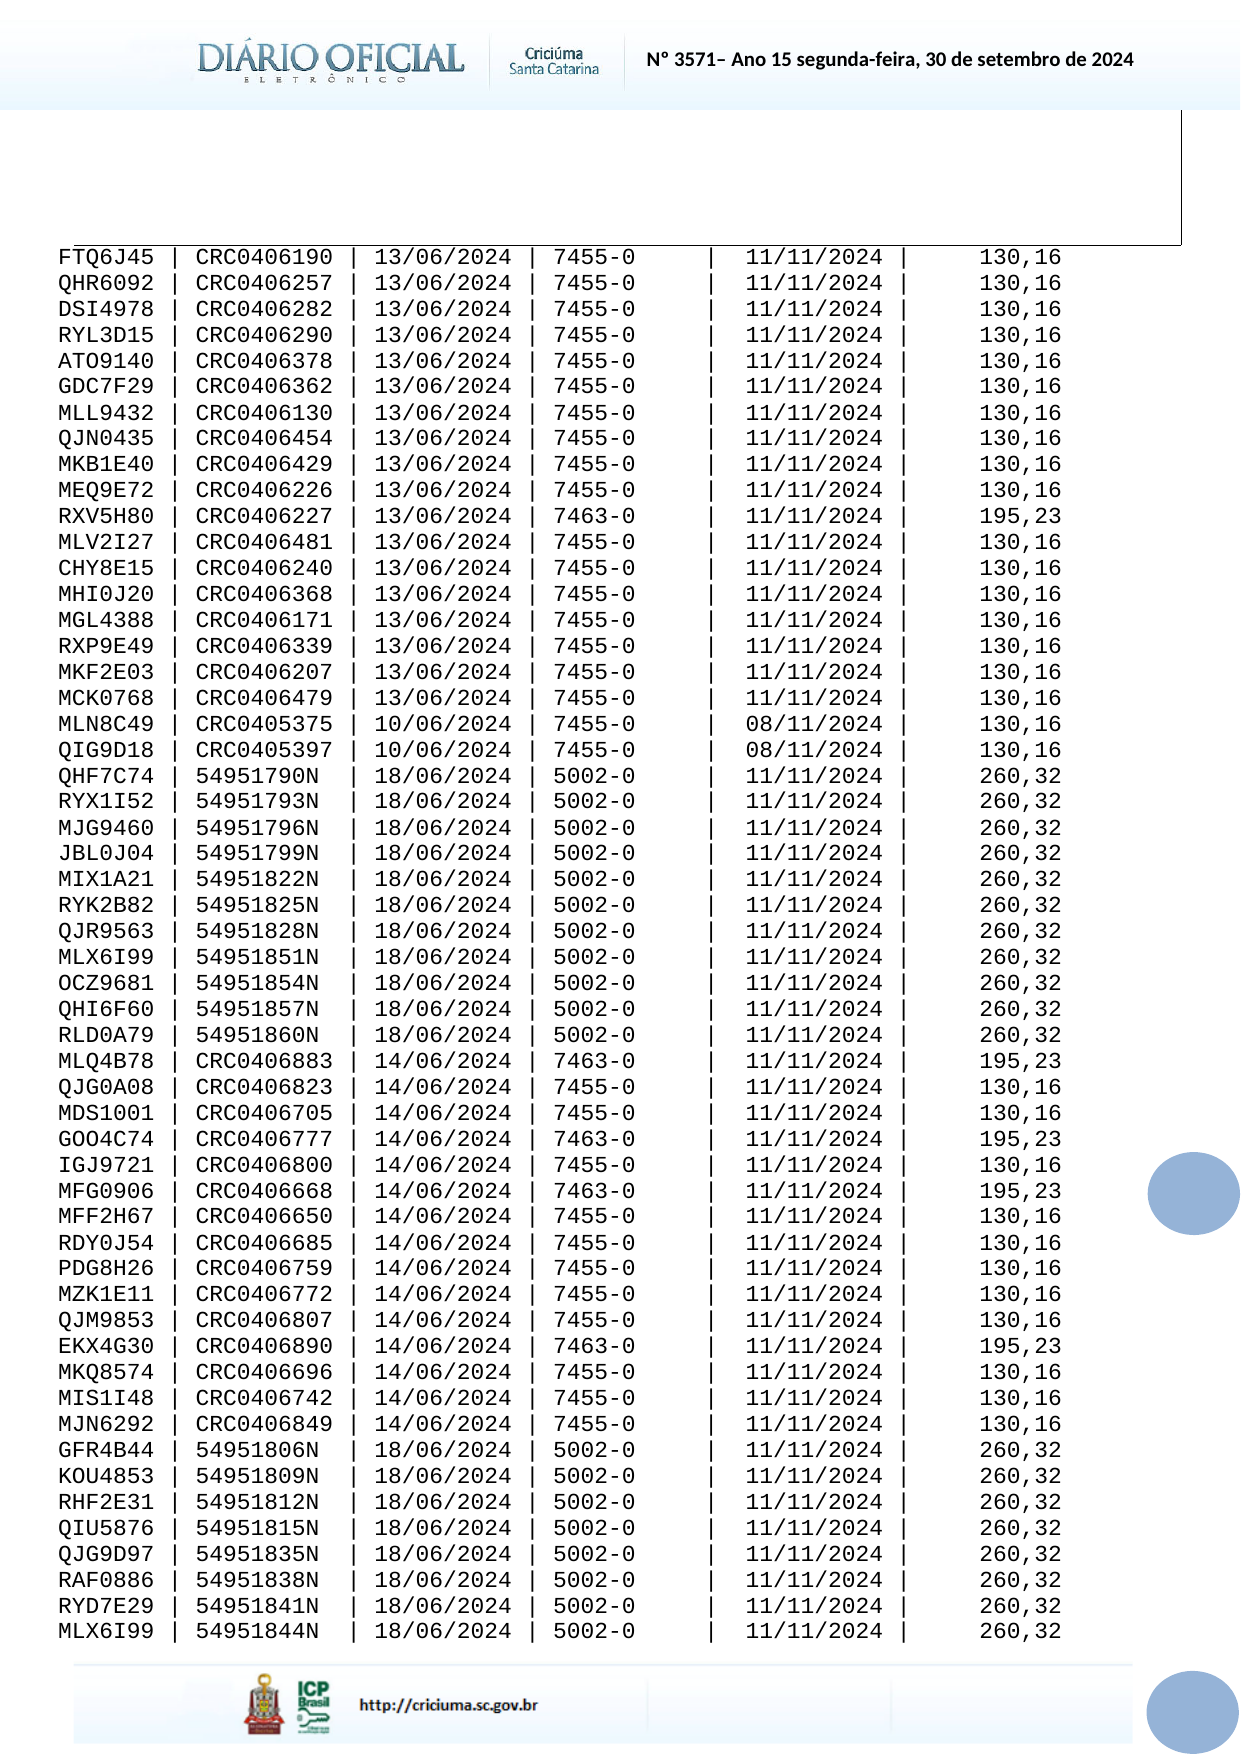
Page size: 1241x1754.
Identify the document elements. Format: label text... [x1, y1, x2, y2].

text MKB1E40 | CRC0406429 | 13/06/2024 | 7455-0 | 11/11/2024 | 130,16 [44, 453, 1181, 479]
text MHI0J20 | CRC0406368 | 13/06/2024 | 7455-0 | 11/11/2024 | 130,16 [44, 582, 1181, 608]
text RYD7E29 | 54951841N | 18/06/2024 | 5002-0 | 11/11/2024 | 260,32 [44, 1594, 1181, 1620]
text RYX1I52 | 54951793N | 18/06/2024 | 5002-0 | 11/11/2024 | 260,32 [44, 790, 1181, 816]
text MLL9432 | CRC0406130 | 13/06/2024 | 7455-0 | 11/11/2024 | 130,16 [44, 401, 1181, 427]
text OCZ9681 | 54951854N | 18/06/2024 | 5002-0 | 11/11/2024 | 260,32 [44, 971, 1181, 997]
text RLD0A79 | 54951860N | 18/06/2024 | 5002-0 | 11/11/2024 | 260,32 [44, 1023, 1181, 1049]
text MJN6292 | CRC0406849 | 14/06/2024 | 7455-0 | 11/11/2024 | 130,16 [44, 1412, 1181, 1438]
text MLX6I99 | 54951851N | 18/06/2024 | 5002-0 | 11/11/2024 | 260,32 [44, 946, 1181, 971]
text RAF0886 | 54951838N | 18/06/2024 | 5002-0 | 11/11/2024 | 260,32 [44, 1568, 1181, 1594]
text GDC7F29 | CRC0406362 | 13/06/2024 | 7455-0 | 11/11/2024 | 130,16 [44, 375, 1181, 401]
text MLN8C49 | CRC0405375 | 10/06/2024 | 7455-0 | 08/11/2024 | 130,16 [44, 712, 1181, 738]
text QHI6F60 | 54951857N | 18/06/2024 | 5002-0 | 11/11/2024 | 260,32 [44, 997, 1181, 1023]
text QJN0435 | CRC0406454 | 13/06/2024 | 7455-0 | 11/11/2024 | 130,16 [44, 427, 1181, 453]
text MLQ4B78 | CRC0406883 | 14/06/2024 | 7463-0 | 11/11/2024 | 195,23 [44, 1049, 1181, 1075]
text IGJ9721 | CRC0406800 | 14/06/2024 | 7455-0 | 11/11/2024 | 130,16 [44, 1153, 1180, 1179]
text RYK2B82 | 54951825N | 18/06/2024 | 5002-0 | 11/11/2024 | 260,32 [44, 894, 1181, 919]
text MCK0768 | CRC0406479 | 13/06/2024 | 7455-0 | 11/11/2024 | 130,16 [44, 686, 1181, 712]
text MDS1001 | CRC0406705 | 14/06/2024 | 7455-0 | 11/11/2024 | 130,16 [44, 1101, 1181, 1127]
text CHY8E15 | CRC0406240 | 13/06/2024 | 7455-0 | 11/11/2024 | 130,16 [44, 556, 1181, 582]
text FTQ6J45 | CRC0406190 | 13/06/2024 | 7455-0 | 11/11/2024 | 130,16 [44, 245, 1181, 271]
text MKQ8574 | CRC0406696 | 14/06/2024 | 7455-0 | 11/11/2024 | 130,16 [44, 1361, 1181, 1386]
text MFF2H67 | CRC0406650 | 14/06/2024 | 7455-0 | 11/11/2024 | 130,16 [44, 1205, 1171, 1231]
text MZK1E11 | CRC0406772 | 14/06/2024 | 7455-0 | 11/11/2024 | 130,16 [44, 1283, 1181, 1309]
text MLV2I27 | CRC0406481 | 13/06/2024 | 7455-0 | 11/11/2024 | 130,16 [44, 531, 1181, 556]
text RYL3D15 | CRC0406290 | 13/06/2024 | 7455-0 | 11/11/2024 | 130,16 [44, 323, 1181, 349]
text DSI4978 | CRC0406282 | 13/06/2024 | 7455-0 | 11/11/2024 | 130,16 [44, 297, 1181, 323]
text MGL4388 | CRC0406171 | 13/06/2024 | 7455-0 | 11/11/2024 | 130,16 [44, 608, 1181, 634]
text QIG9D18 | CRC0405397 | 10/06/2024 | 7455-0 | 08/11/2024 | 130,16 [44, 738, 1181, 764]
text MFG0906 | CRC0406668 | 14/06/2024 | 7463-0 | 11/11/2024 | 195,23 [44, 1179, 1150, 1205]
text MJG9460 | 54951796N | 18/06/2024 | 5002-0 | 11/11/2024 | 260,32 [44, 816, 1181, 842]
text ATO9140 | CRC0406378 | 13/06/2024 | 7455-0 | 11/11/2024 | 130,16 [44, 349, 1181, 375]
text QJM9853 | CRC0406807 | 14/06/2024 | 7455-0 | 11/11/2024 | 130,16 [44, 1309, 1181, 1334]
text MIS1I48 | CRC0406742 | 14/06/2024 | 7455-0 | 11/11/2024 | 130,16 [44, 1386, 1181, 1412]
text MIX1A21 | 54951822N | 18/06/2024 | 5002-0 | 11/11/2024 | 260,32 [44, 868, 1181, 894]
text PDG8H26 | CRC0406759 | 14/06/2024 | 7455-0 | 11/11/2024 | 130,16 [44, 1257, 1181, 1283]
text QJG9D97 | 54951835N | 18/06/2024 | 5002-0 | 11/11/2024 | 260,32 [44, 1542, 1181, 1568]
text GFR4B44 | 54951806N | 18/06/2024 | 5002-0 | 11/11/2024 | 260,32 [44, 1438, 1181, 1464]
text MLX6I99 | 54951844N | 18/06/2024 | 5002-0 | 11/11/2024 | 260,32 [44, 1620, 1181, 1646]
text QHR6092 | CRC0406257 | 13/06/2024 | 7455-0 | 11/11/2024 | 130,16 [44, 271, 1181, 297]
text EKX4G30 | CRC0406890 | 14/06/2024 | 7463-0 | 11/11/2024 | 195,23 [44, 1334, 1181, 1361]
text MEQ9E72 | CRC0406226 | 13/06/2024 | 7455-0 | 11/11/2024 | 130,16 [44, 479, 1181, 504]
text RDY0J54 | CRC0406685 | 14/06/2024 | 7455-0 | 11/11/2024 | 130,16 [44, 1231, 1181, 1257]
text JBL0J04 | 54951799N | 18/06/2024 | 5002-0 | 11/11/2024 | 260,32 [44, 842, 1181, 868]
text RXP9E49 | CRC0406339 | 13/06/2024 | 7455-0 | 11/11/2024 | 130,16 [44, 634, 1181, 660]
text QHF7C74 | 54951790N | 18/06/2024 | 5002-0 | 11/11/2024 | 260,32 [44, 764, 1181, 790]
text RHF2E31 | 54951812N | 18/06/2024 | 5002-0 | 11/11/2024 | 260,32 [44, 1490, 1181, 1516]
text QJG0A08 | CRC0406823 | 14/06/2024 | 7455-0 | 11/11/2024 | 130,16 [44, 1075, 1181, 1101]
text GOO4C74 | CRC0406777 | 14/06/2024 | 7463-0 | 11/11/2024 | 195,23 [44, 1127, 1181, 1153]
text QJR9563 | 54951828N | 18/06/2024 | 5002-0 | 11/11/2024 | 260,32 [44, 919, 1181, 946]
text RXV5H80 | CRC0406227 | 13/06/2024 | 7463-0 | 11/11/2024 | 195,23 [44, 504, 1181, 531]
text MKF2E03 | CRC0406207 | 13/06/2024 | 7455-0 | 11/11/2024 | 130,16 [44, 660, 1181, 686]
text QIU5876 | 54951815N | 18/06/2024 | 5002-0 | 11/11/2024 | 260,32 [44, 1516, 1181, 1542]
text KOU4853 | 54951809N | 18/06/2024 | 5002-0 | 11/11/2024 | 260,32 [44, 1464, 1181, 1490]
